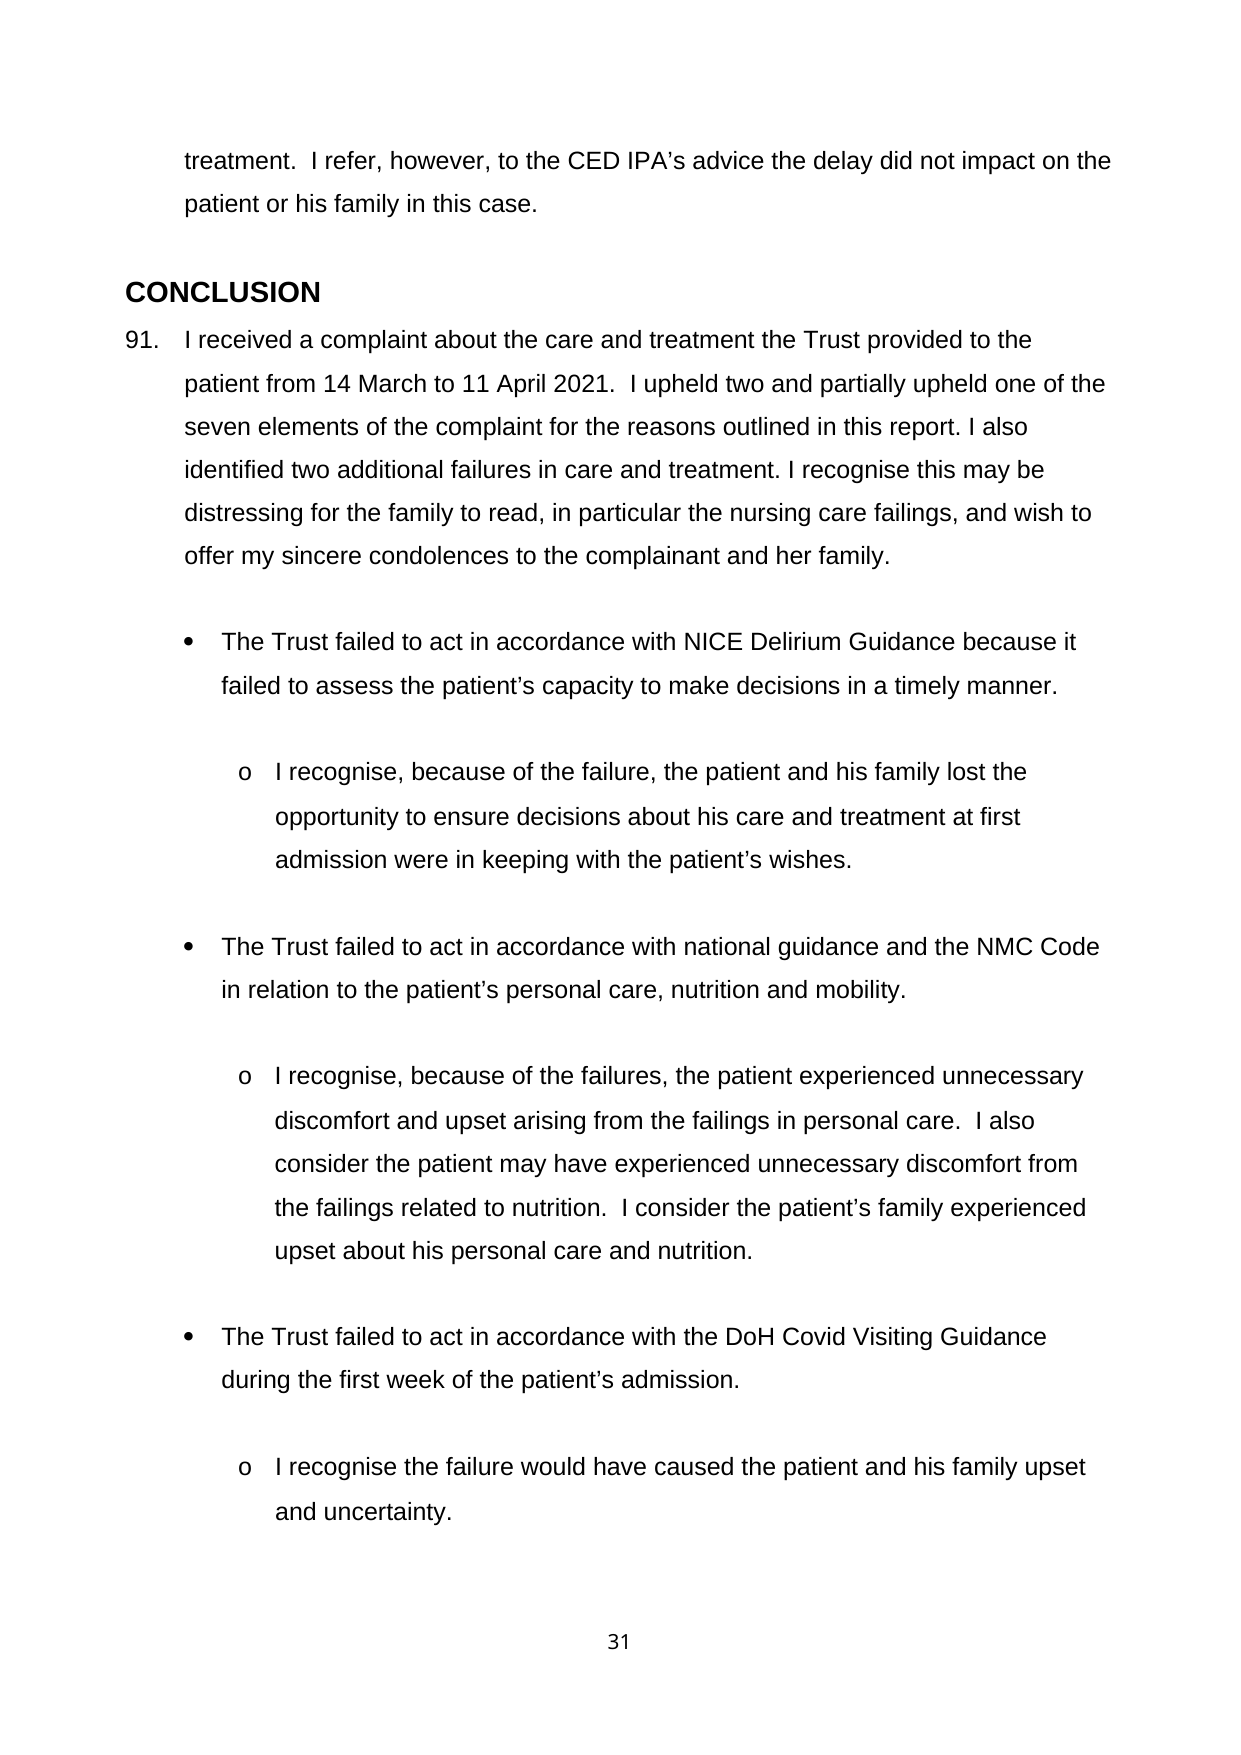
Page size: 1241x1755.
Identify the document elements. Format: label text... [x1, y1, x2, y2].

text CONCLUSION [125, 275, 1113, 309]
list The Trust failed to act in accordance with the DoH Covid Visiting Guidance during the first week of the patient’s admission. [184, 1322, 1113, 1394]
list I recognise, because of the failure, the patient and his family lost the opportunity to ensure decisions about his care and treatment at first admission were in keeping with the patient’s wishes. [237, 757, 1113, 874]
list treatment. I refer, however, to the CED IPA’s advice the delay did not impact on the patient or his family in this case. [125, 146, 1113, 218]
list I recognise the failure would have caused the patient and his family upset and uncertainty. [237, 1451, 1113, 1526]
list I received a complaint about the care and treatment the Trust provided to the patient from 14 March to 11 April 2021. I upheld two and partially upheld one of the seven elements of the complaint for the reasons outlined in this report. I also identified two additional failures in care and treatment. I recognise this may be distressing for the family to read, in particular the nursing care failings, and wish to offer my sincere condolences to the complainant and her family. [125, 326, 1113, 570]
list The Trust failed to act in accordance with national guidance and the NMC Code in relation to the patient’s personal care, nutrition and mobility. [184, 932, 1113, 1003]
list I recognise, because of the failures, the patient experienced unnecessary discomfort and upset arising from the failings in personal care. I also consider the patient may have experienced unnecessary discomfort from the failings related to nutrition. I consider the patient’s family experienced upset about his personal care and nutrition. [237, 1061, 1113, 1264]
list The Trust failed to act in accordance with NICE Delirium Guidance because it failed to assess the patient’s capacity to make decisions in a timely manner. [184, 627, 1113, 699]
